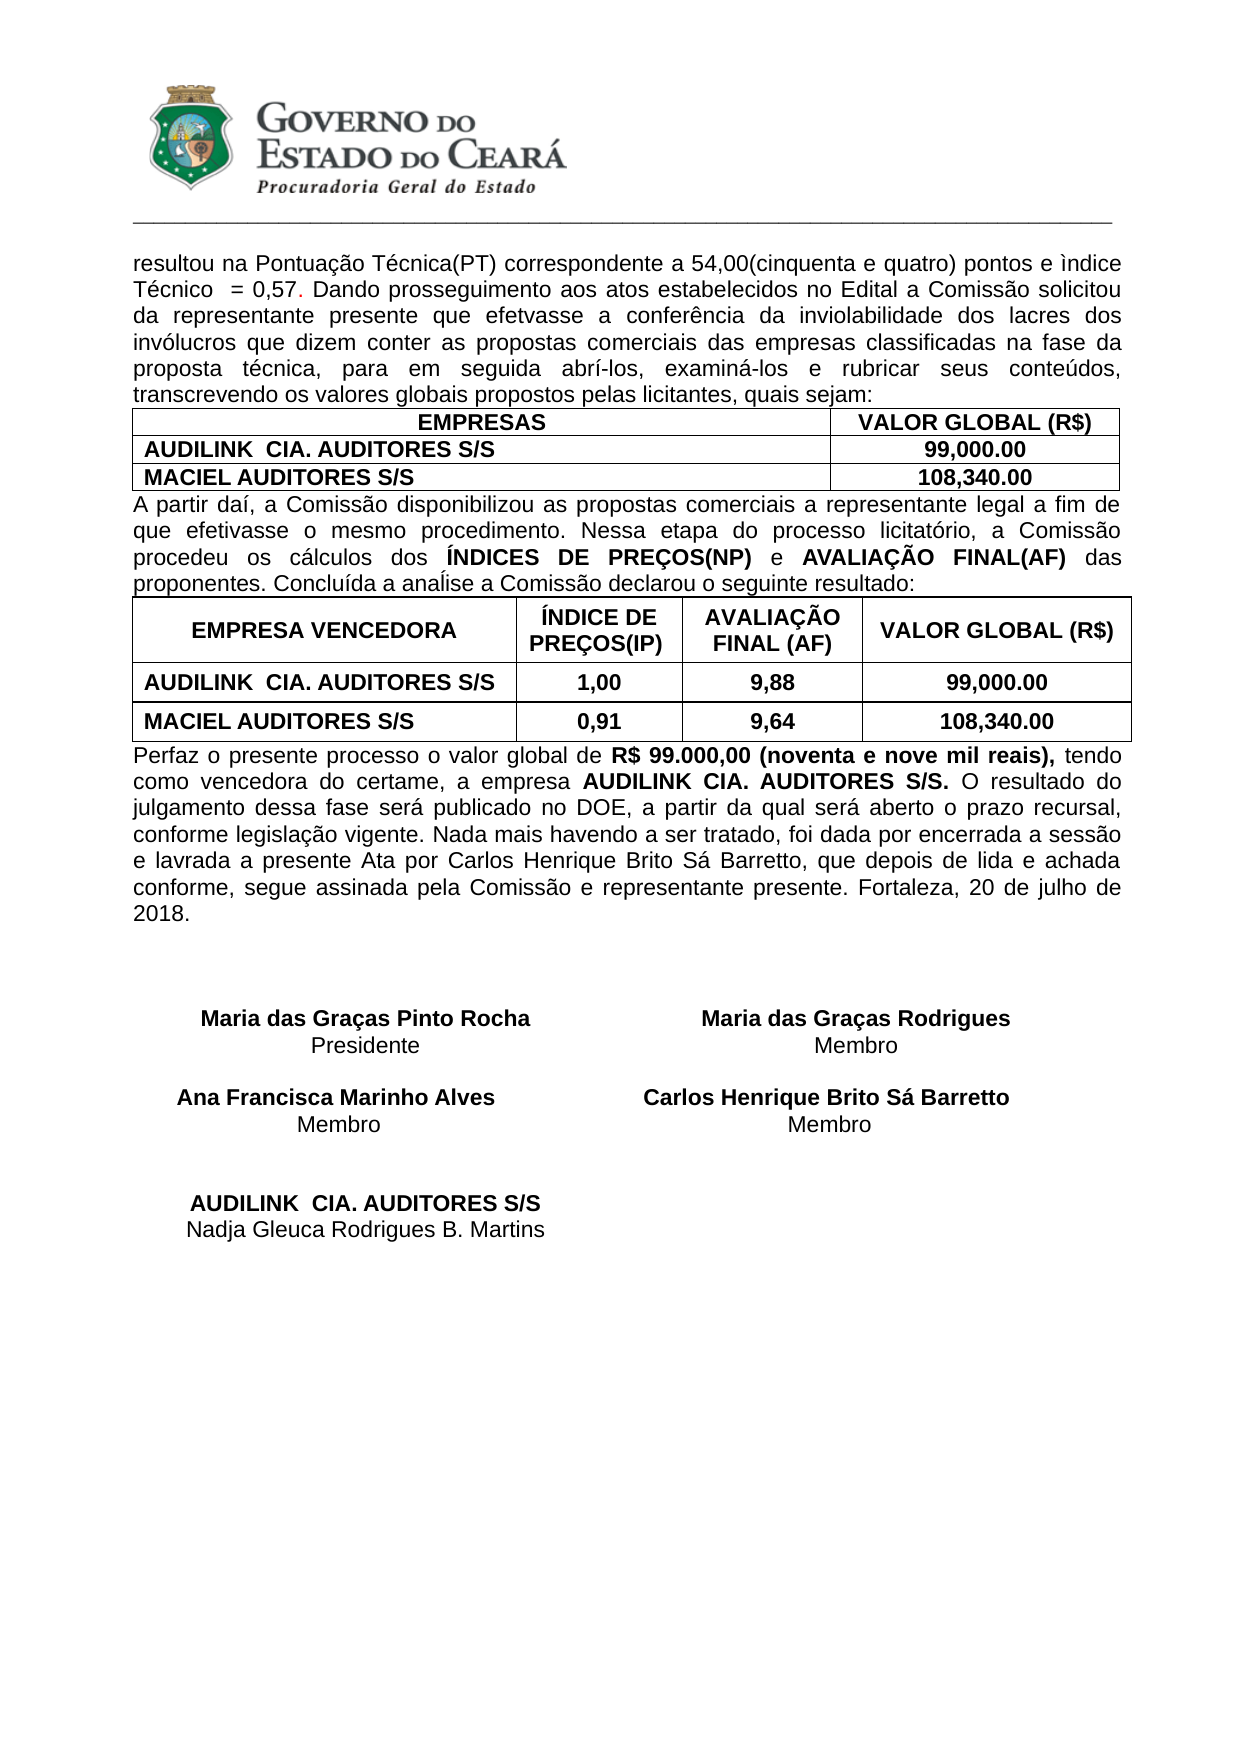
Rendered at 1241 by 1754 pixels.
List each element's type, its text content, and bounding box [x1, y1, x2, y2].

text resultou na Pontuação Técnica(PT) correspondente a 54,00(cinquenta e quatro) pontos e ìndice Técnico = 0,57. Dando prosseguimento aos atos estabelecidos no Edital a Comissão solicitou da representante presente que efetvasse a conferência da inviolabilidade dos lacres dos invólucros que dizem conter as propostas comerciais das empresas classificadas na fase da proposta técnica, para em seguida abrí-los, examiná-los e rubricar seus conteúdos, transcrevendo os valores globais propostos pelas licitantes, quais sejam: [133, 250, 1122, 408]
table_header VALOR GLOBAL (R$) [863, 598, 1131, 662]
table_header EMPRESA VENCEDORA [133, 598, 516, 662]
table_cell AUDILINK CIA. AUDITORES S/S [133, 663, 516, 701]
table_cell AUDILINK CIA. AUDITORES S/S [133, 436, 830, 463]
table_cell AUDILINK CIA. AUDITORES S/S Nadja Gleuca Rodrigues B. Martins [141, 1190, 590, 1242]
table_cell Ana Francisca Marinho Alves Membro [141, 1058, 590, 1190]
table_cell Carlos Henrique Brito Sá Barretto Membro [590, 1058, 1122, 1190]
table_header AVALIAÇÃO FINAL (AF) [683, 598, 862, 662]
table_header ÍNDICE DE PREÇOS(IP) [517, 598, 682, 662]
table_cell 9,88 [683, 663, 862, 701]
table_header EMPRESAS [133, 409, 830, 435]
table_cell 1,00 [517, 663, 682, 701]
table_cell 0,91 [517, 703, 682, 741]
table_cell 108.340,00 [831, 464, 1119, 490]
table_cell MACIEL AUDITORES S/S [133, 703, 516, 741]
table_header Maria das Graças Pinto Rocha Presidente [141, 953, 590, 1058]
table_cell [590, 1190, 1122, 1242]
table_cell 99.000,00 [863, 663, 1131, 701]
table_header Maria das Graças Rodrigues Membro [590, 953, 1122, 1058]
text Perfaz o presente processo o valor global de R$ 99.000,00 (noventa e nove mil reais), tendo como vencedora do certame, a empresa AUDILINK CIA. AUDITORES S/S. O resultado do julgamento dessa fase será publicado no DOE, a partir da qual será aberto o prazo recursal, conforme legislação vigente. Nada mais havendo a ser tratado, foi dada por encerrada a sessão e lavrada a presente Ata por Carlos Henrique Brito Sá Barretto, que depois de lida e achada conforme, segue assinada pela Comissão e representante presente. Fortaleza, 20 de julho de 2018. [133, 742, 1122, 926]
table_cell 108.340,00 [863, 703, 1131, 741]
text A partir daí, a Comissão disponibilizou as propostas comerciais a representante legal a fim de que efetivasse o mesmo procedimento. Nessa etapa do processo licitatório, a Comissão procedeu os cálculos dos ÍNDICES DE PREÇOS(NP) e AVALIAÇÃO FINAL(AF) das proponentes. Concluída a anaĺise a Comissão declarou o seguinte resultado: [133, 491, 1122, 596]
table_cell 9,64 [683, 703, 862, 741]
table_cell 99.000,00 [831, 436, 1119, 463]
table_cell MACIEL AUDITORES S/S [133, 464, 830, 490]
table_header VALOR GLOBAL (R$) [831, 409, 1119, 435]
picture [149, 85, 567, 193]
